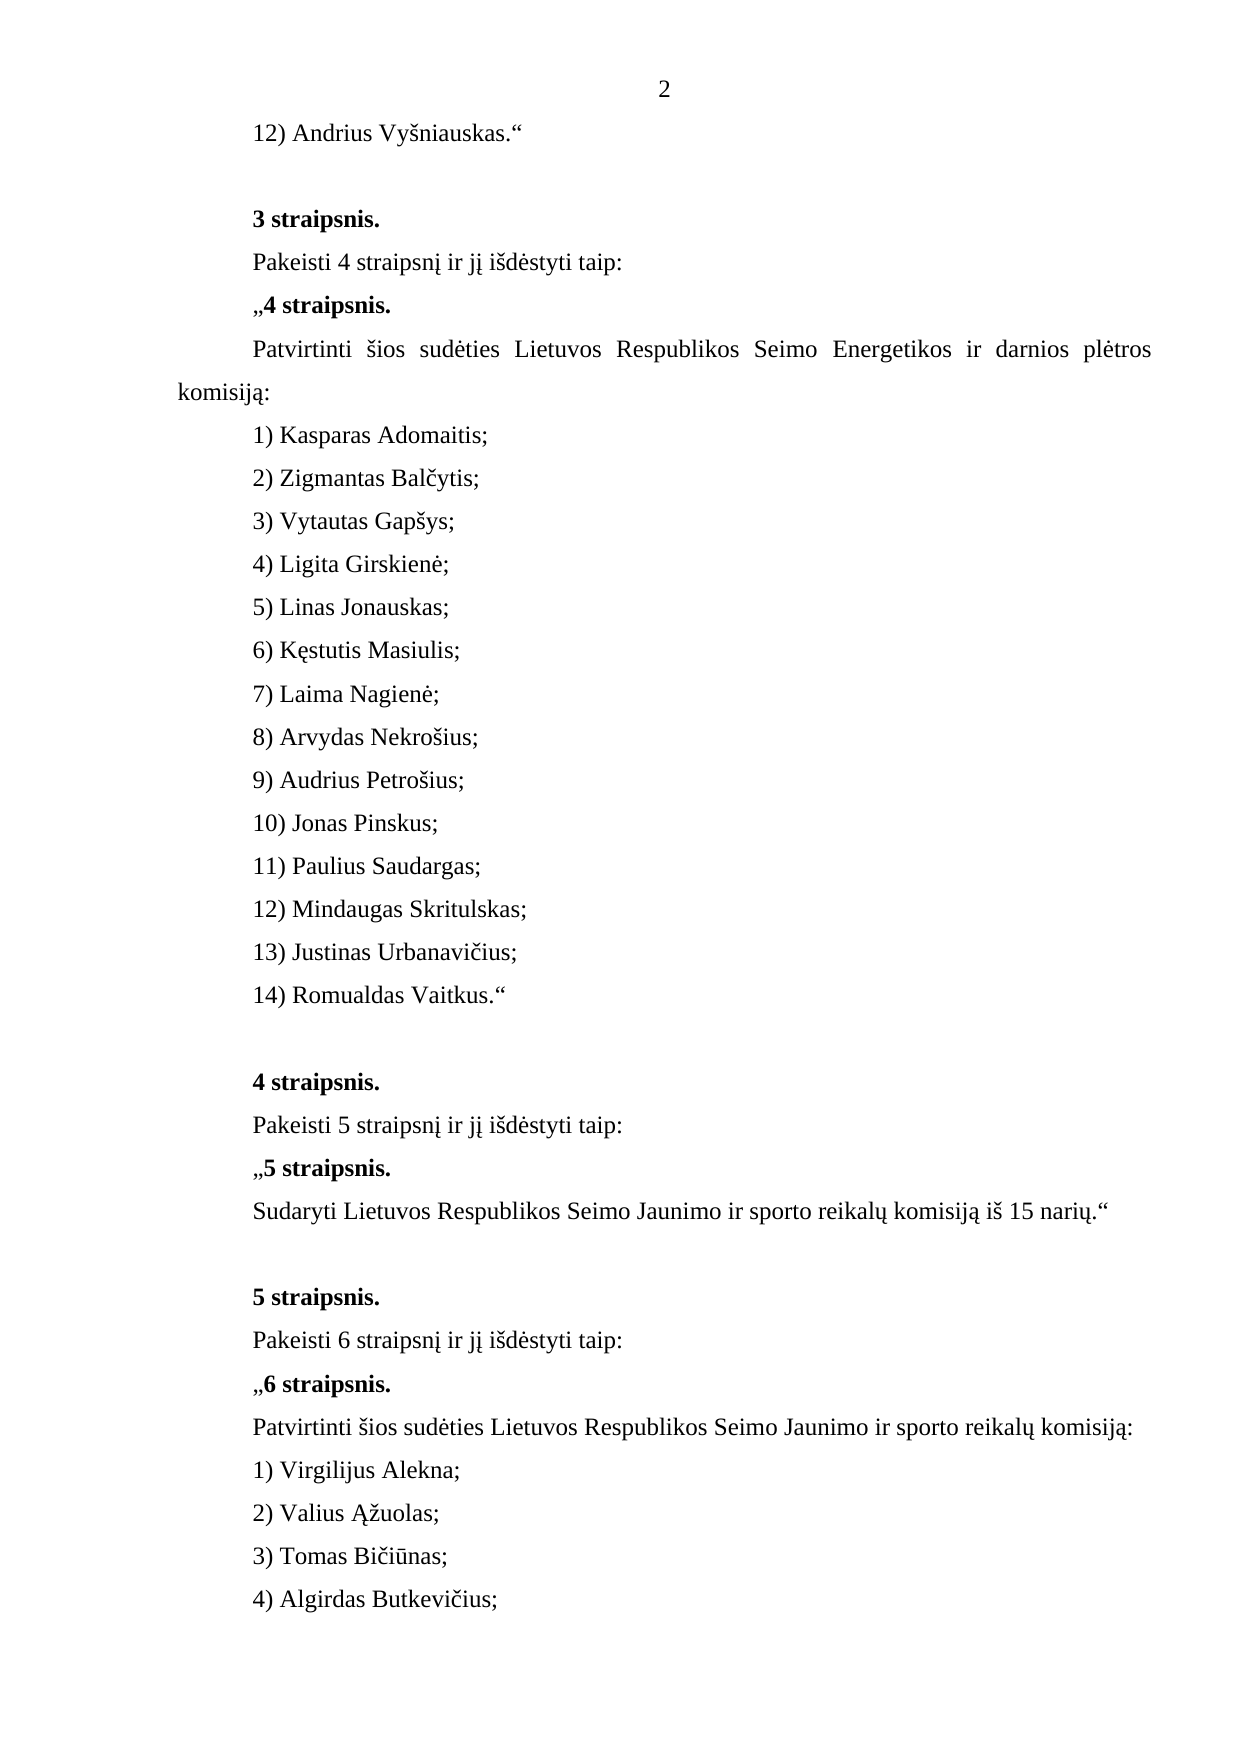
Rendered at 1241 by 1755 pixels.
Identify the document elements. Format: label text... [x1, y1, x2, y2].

text 14) Romualdas Vaitkus.“ [177, 981, 1152, 1009]
text Pakeisti 4 straipsnį ir jį išdėstyti taip: [177, 247, 1152, 276]
text Pakeisti 5 straipsnį ir jį išdėstyti taip: [177, 1110, 1152, 1139]
text 5 straipsnis. [177, 1282, 1152, 1311]
text 8) Arvydas Nekrošius; [177, 722, 1152, 751]
text 1) Kasparas Adomaitis; [177, 420, 1152, 449]
text 3) Tomas Bičiūnas; [177, 1541, 1152, 1570]
text 2) Valius Ąžuolas; [177, 1498, 1152, 1527]
text 12) Mindaugas Skritulskas; [177, 894, 1152, 923]
text 3) Vytautas Gapšys; [177, 506, 1152, 535]
text Patvirtinti šios sudėties Lietuvos Respublikos Seimo Energetikos ir darnios plėtros komisiją: [177, 334, 1152, 406]
text Sudaryti Lietuvos Respublikos Seimo Jaunimo ir sporto reikalų komisiją iš 15 narių.“ [177, 1196, 1152, 1225]
text 10) Jonas Pinskus; [177, 808, 1152, 837]
text Pakeisti 6 straipsnį ir jį išdėstyti taip: [177, 1326, 1152, 1354]
text „4 straipsnis. [177, 291, 1152, 319]
text 12) Andrius Vyšniauskas.“ [177, 118, 1152, 147]
text 7) Laima Nagienė; [177, 679, 1152, 707]
text 4) Algirdas Butkevičius; [177, 1584, 1152, 1613]
text 9) Audrius Petrošius; [177, 765, 1152, 794]
text 1) Virgilijus Alekna; [177, 1455, 1152, 1484]
text Patvirtinti šios sudėties Lietuvos Respublikos Seimo Jaunimo ir sporto reikalų komisiją: [177, 1412, 1152, 1441]
text 5) Linas Jonauskas; [177, 592, 1152, 621]
text 11) Paulius Saudargas; [177, 851, 1152, 880]
text 4 straipsnis. [177, 1067, 1152, 1096]
text 6) Kęstutis Masiulis; [177, 636, 1152, 664]
text 13) Justinas Urbanavičius; [177, 937, 1152, 966]
text 4) Ligita Girskienė; [177, 549, 1152, 578]
text „5 straipsnis. [177, 1153, 1152, 1182]
text 3 straipsnis. [177, 204, 1152, 233]
text „6 straipsnis. [177, 1369, 1152, 1397]
text 2) Zigmantas Balčytis; [177, 463, 1152, 492]
